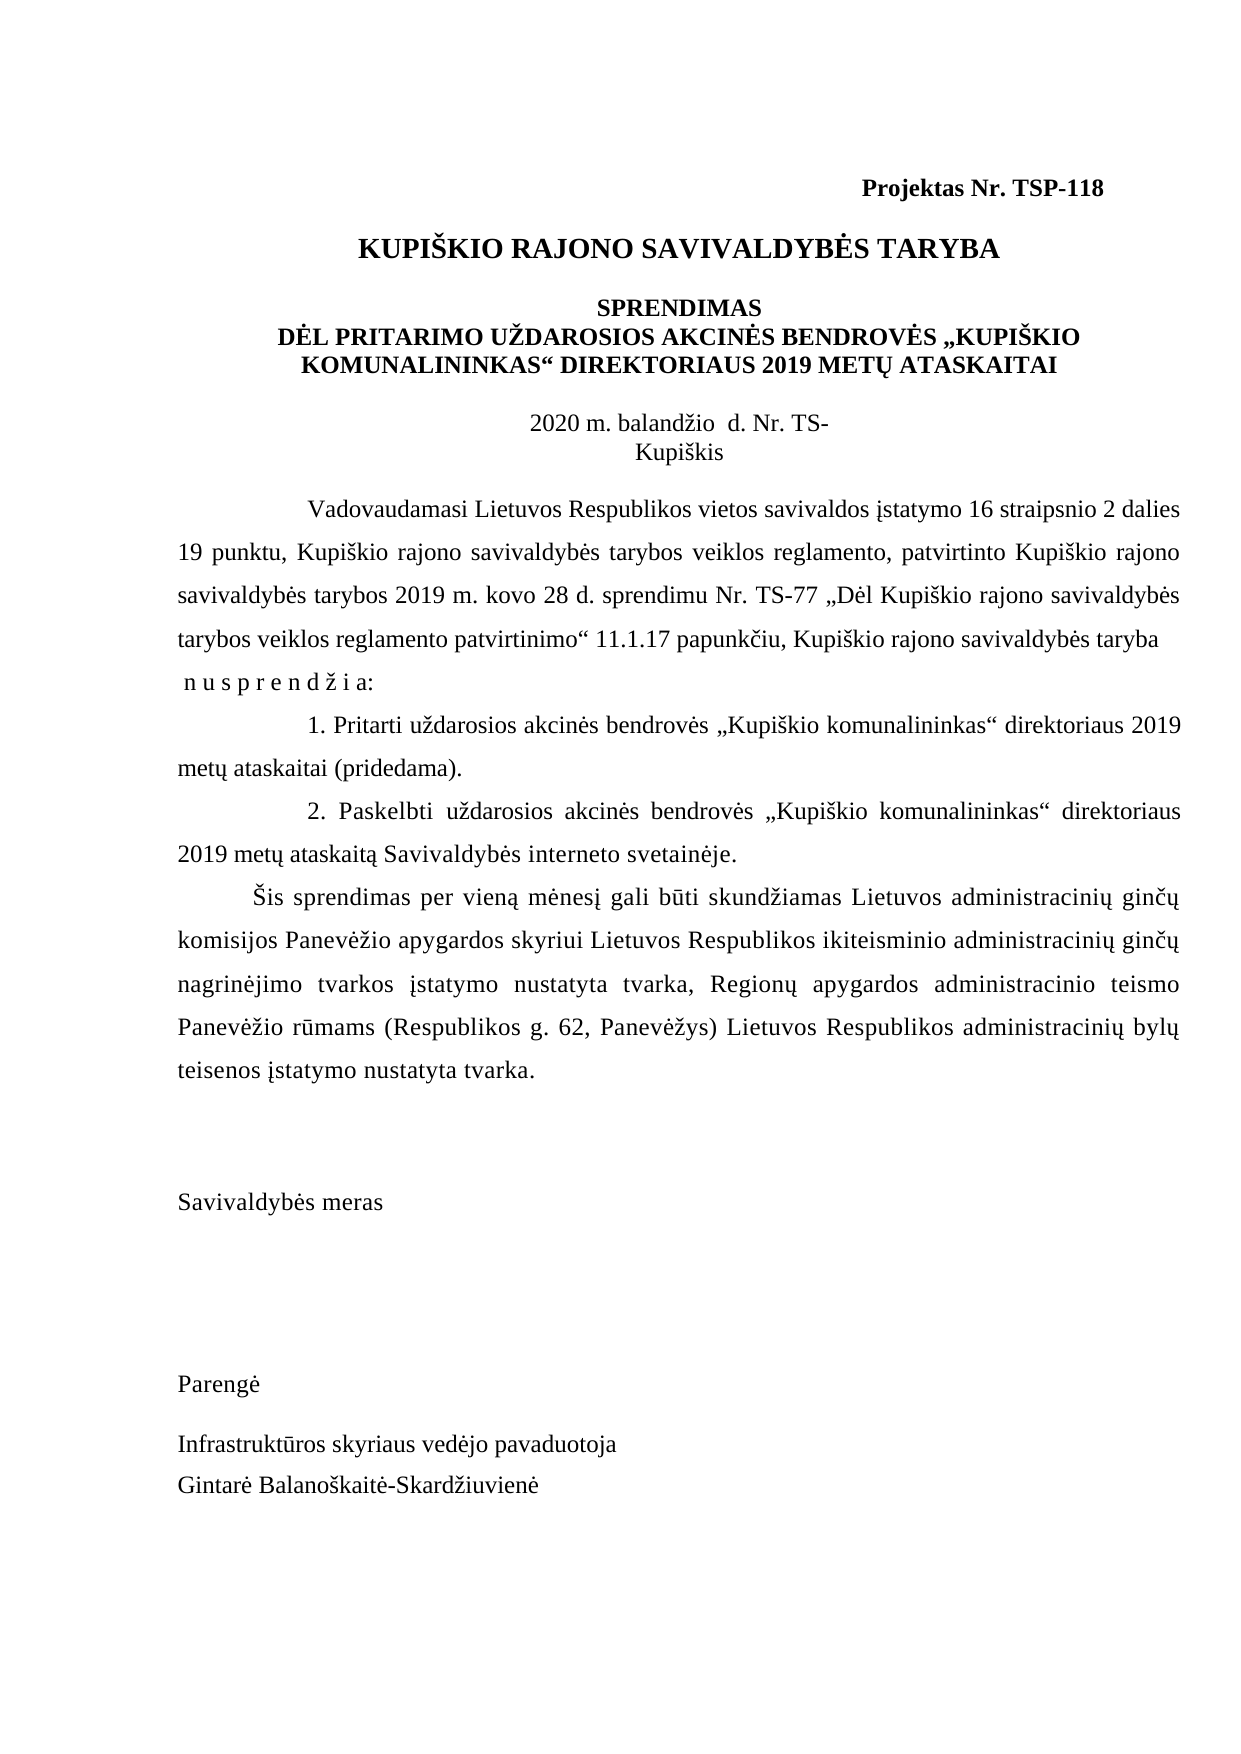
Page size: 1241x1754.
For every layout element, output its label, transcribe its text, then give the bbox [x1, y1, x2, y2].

text 2. Paskelbti uždarosios akcinės bendrovės „Kupiškio komunalininkas“ direktoriaus 2019 metų ataskaitą Savivaldybės interneto svetainėje. [177, 796, 1181, 868]
text 2020 m. balandžio d. Nr. TS- [177, 408, 1181, 437]
text Dėl PRITARIMO UŽDAROSIOS AKCINĖS BENDROVĖS „Kupiškio komunalininkas“ DIREKTORIAUS 2019 METŲ ATASKAITai [177, 322, 1181, 379]
text Parengė [177, 1369, 1181, 1398]
text Infrastruktūros skyriaus vedėjo pavaduotoja [177, 1429, 1181, 1458]
text n u s p r e n d ž i a: [177, 667, 1181, 696]
text Gintarė Balanoškaitė-Skardžiuvienė [177, 1470, 1181, 1498]
text Kupiškis [177, 437, 1181, 466]
text Vadovaudamasi Lietuvos Respublikos vietos savivaldos įstatymo 16 straipsnio 2 dalies 19 punktu, Kupiškio rajono savivaldybės tarybos veiklos reglamento, patvirtinto Kupiškio rajono savivaldybės tarybos 2019 m. kovo 28 d. sprendimu Nr. TS-77 „Dėl Kupiškio rajono savivaldybės tarybos veiklos reglamento patvirtinimo“ 11.1.17 papunkčiu, Kupiškio rajono savivaldybės taryba [177, 494, 1181, 652]
text SPRENDIMAS [177, 293, 1181, 322]
text Šis sprendimas per vieną mėnesį gali būti skundžiamas Lietuvos administracinių ginčų komisijos Panevėžio apygardos skyriui Lietuvos Respublikos ikiteisminio administracinių ginčų nagrinėjimo tvarkos įstatymo nustatyta tvarka, Regionų apygardos administracinio teismo Panevėžio rūmams (Respublikos g. 62, Panevėžys) Lietuvos Respublikos administracinių bylų teisenos įstatymo nustatyta tvarka. [177, 882, 1181, 1084]
text KUPIŠKIO RAJONO SAVIVALDYBĖS TARYBA [177, 231, 1181, 264]
text Savivaldybės meras [177, 1187, 1181, 1215]
text 1. Pritarti uždarosios akcinės bendrovės „Kupiškio komunalininkas“ direktoriaus 2019 metų ataskaitai (pridedama). [177, 710, 1181, 782]
text Projektas Nr. TSP-118 [177, 173, 1181, 202]
